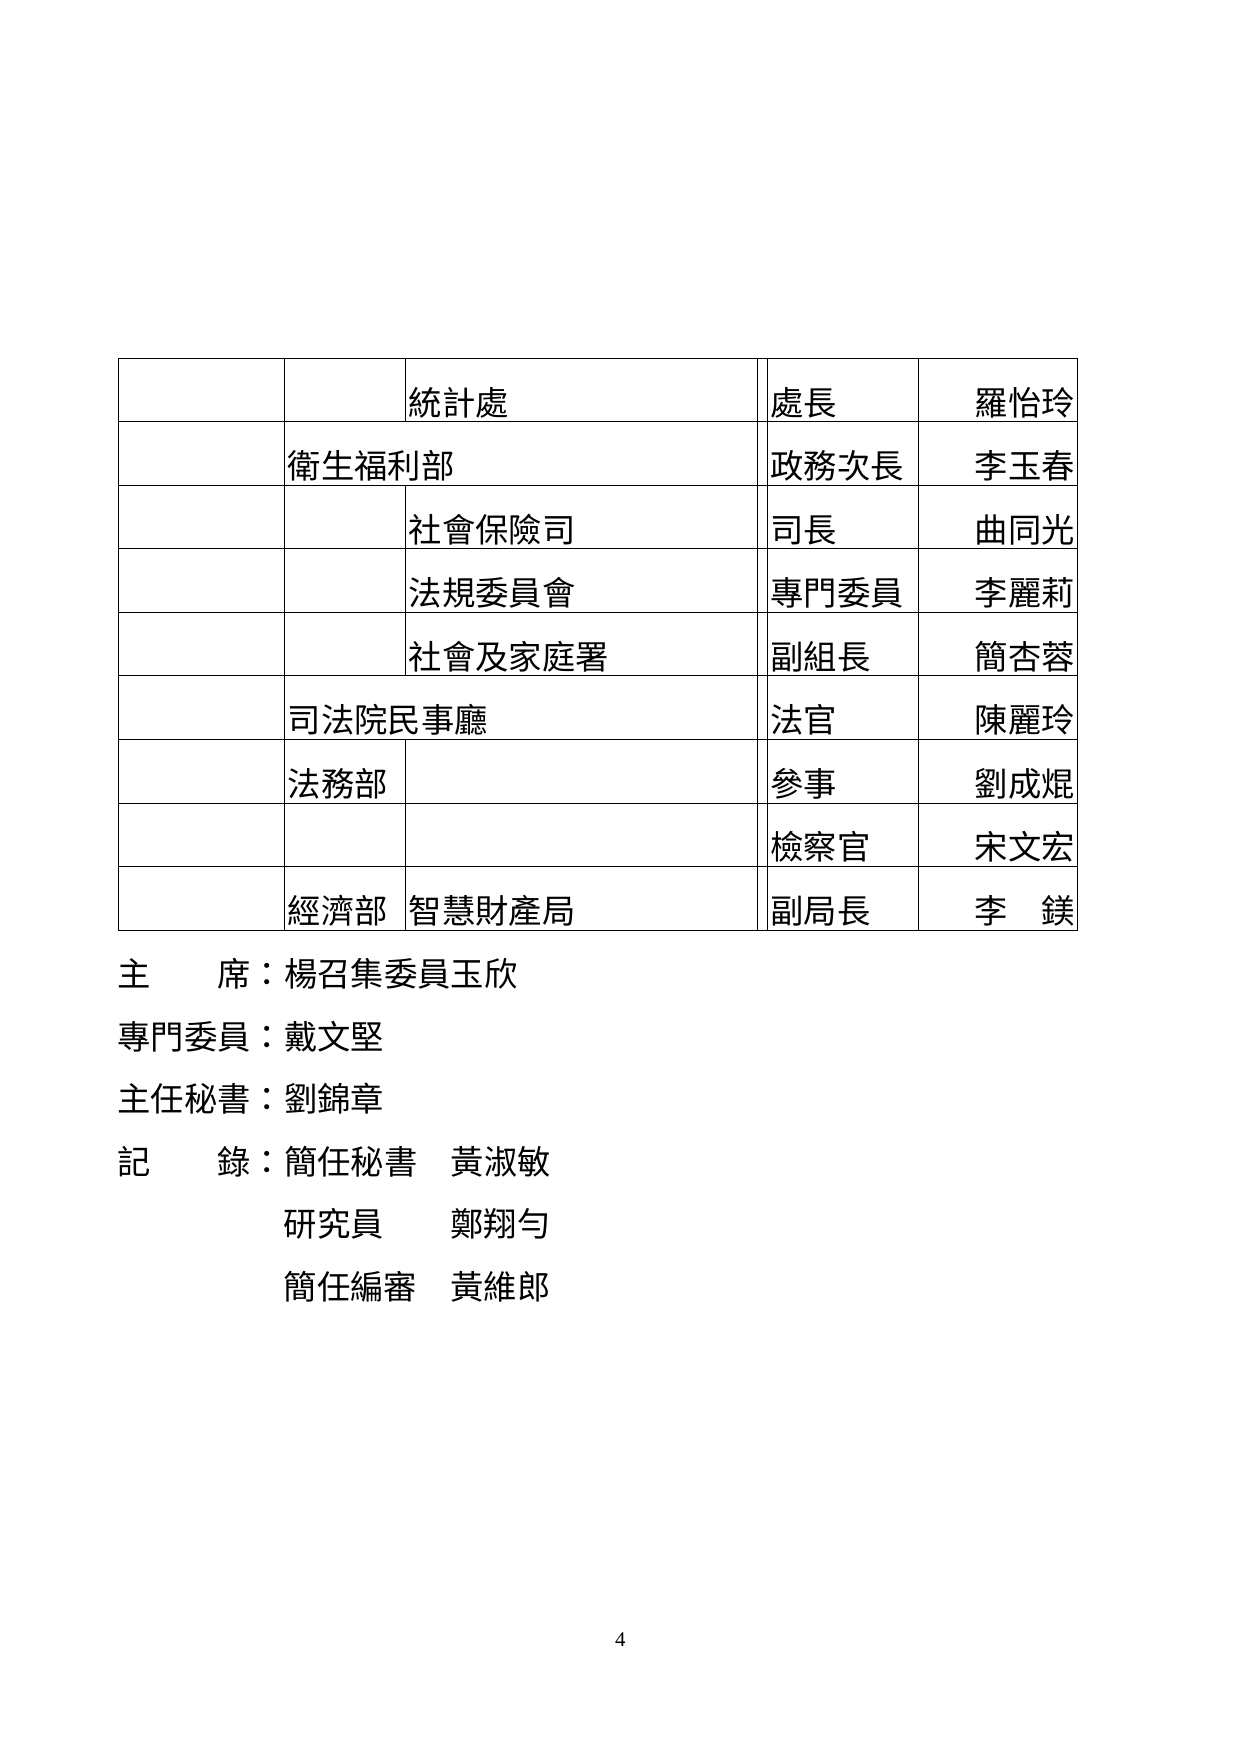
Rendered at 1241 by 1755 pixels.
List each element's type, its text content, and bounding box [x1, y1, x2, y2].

table_cell 檢察官 [768, 804, 918, 866]
table_cell [119, 867, 284, 929]
table_cell 副局長 [768, 867, 918, 929]
table_cell [758, 549, 767, 612]
table_cell 陳麗玲 [919, 676, 1077, 739]
table_cell 處長 [768, 359, 918, 421]
text 記 錄：簡任秘書 黃淑敏 [117, 1118, 1122, 1181]
table_cell 副組長 [768, 613, 918, 675]
table_cell 李 鎂 [919, 867, 1077, 929]
table_cell 司法院民事廳 [285, 676, 757, 739]
table_cell [119, 676, 284, 739]
table_cell [119, 359, 284, 421]
table_cell 曲同光 [919, 486, 1077, 548]
table_cell [119, 549, 284, 612]
table_cell [119, 422, 284, 485]
text 簡任編審 黃維郎 [117, 1243, 1122, 1306]
text 主任秘書：劉錦章 [117, 1056, 1122, 1118]
table_cell 社會及家庭署 [406, 613, 757, 675]
table_cell [285, 613, 405, 675]
table_cell 劉成焜 [919, 740, 1077, 802]
table_cell [285, 549, 405, 612]
table_cell 統計處 [406, 359, 757, 421]
table_cell [119, 804, 284, 866]
table_cell 衛生福利部 [285, 422, 757, 485]
table_cell [758, 359, 767, 421]
table_cell 法務部 [285, 740, 405, 802]
table_cell [758, 867, 767, 929]
table_cell [758, 486, 767, 548]
text 研究員 鄭翔勻 [117, 1181, 1122, 1243]
table_cell [285, 359, 405, 421]
table_cell 宋文宏 [919, 804, 1077, 866]
table_cell 司長 [768, 486, 918, 548]
table_cell 參事 [768, 740, 918, 802]
table_cell 法官 [768, 676, 918, 739]
table_cell 專門委員 [768, 549, 918, 612]
table_cell 李玉春 [919, 422, 1077, 485]
table_cell 羅怡玲 [919, 359, 1077, 421]
table_cell [119, 740, 284, 802]
table_cell [285, 804, 405, 866]
table_cell 經濟部 [285, 867, 405, 929]
table_cell [119, 486, 284, 548]
table_cell [758, 676, 767, 739]
table_cell [758, 613, 767, 675]
table_cell [285, 486, 405, 548]
table_cell 政務次長 [768, 422, 918, 485]
table_cell 智慧財產局 [406, 867, 757, 929]
table_cell [758, 740, 767, 802]
table_cell 李麗莉 [919, 549, 1077, 612]
table_cell [119, 613, 284, 675]
text 主 席：楊召集委員玉欣 [117, 931, 1182, 993]
table_cell 法規委員會 [406, 549, 757, 612]
table_cell [406, 740, 757, 802]
table_cell 社會保險司 [406, 486, 757, 548]
table_cell [758, 804, 767, 866]
table_cell 簡杏蓉 [919, 613, 1077, 675]
table_cell [406, 804, 757, 866]
table_cell [758, 422, 767, 485]
text 專門委員：戴文堅 [117, 993, 1122, 1056]
